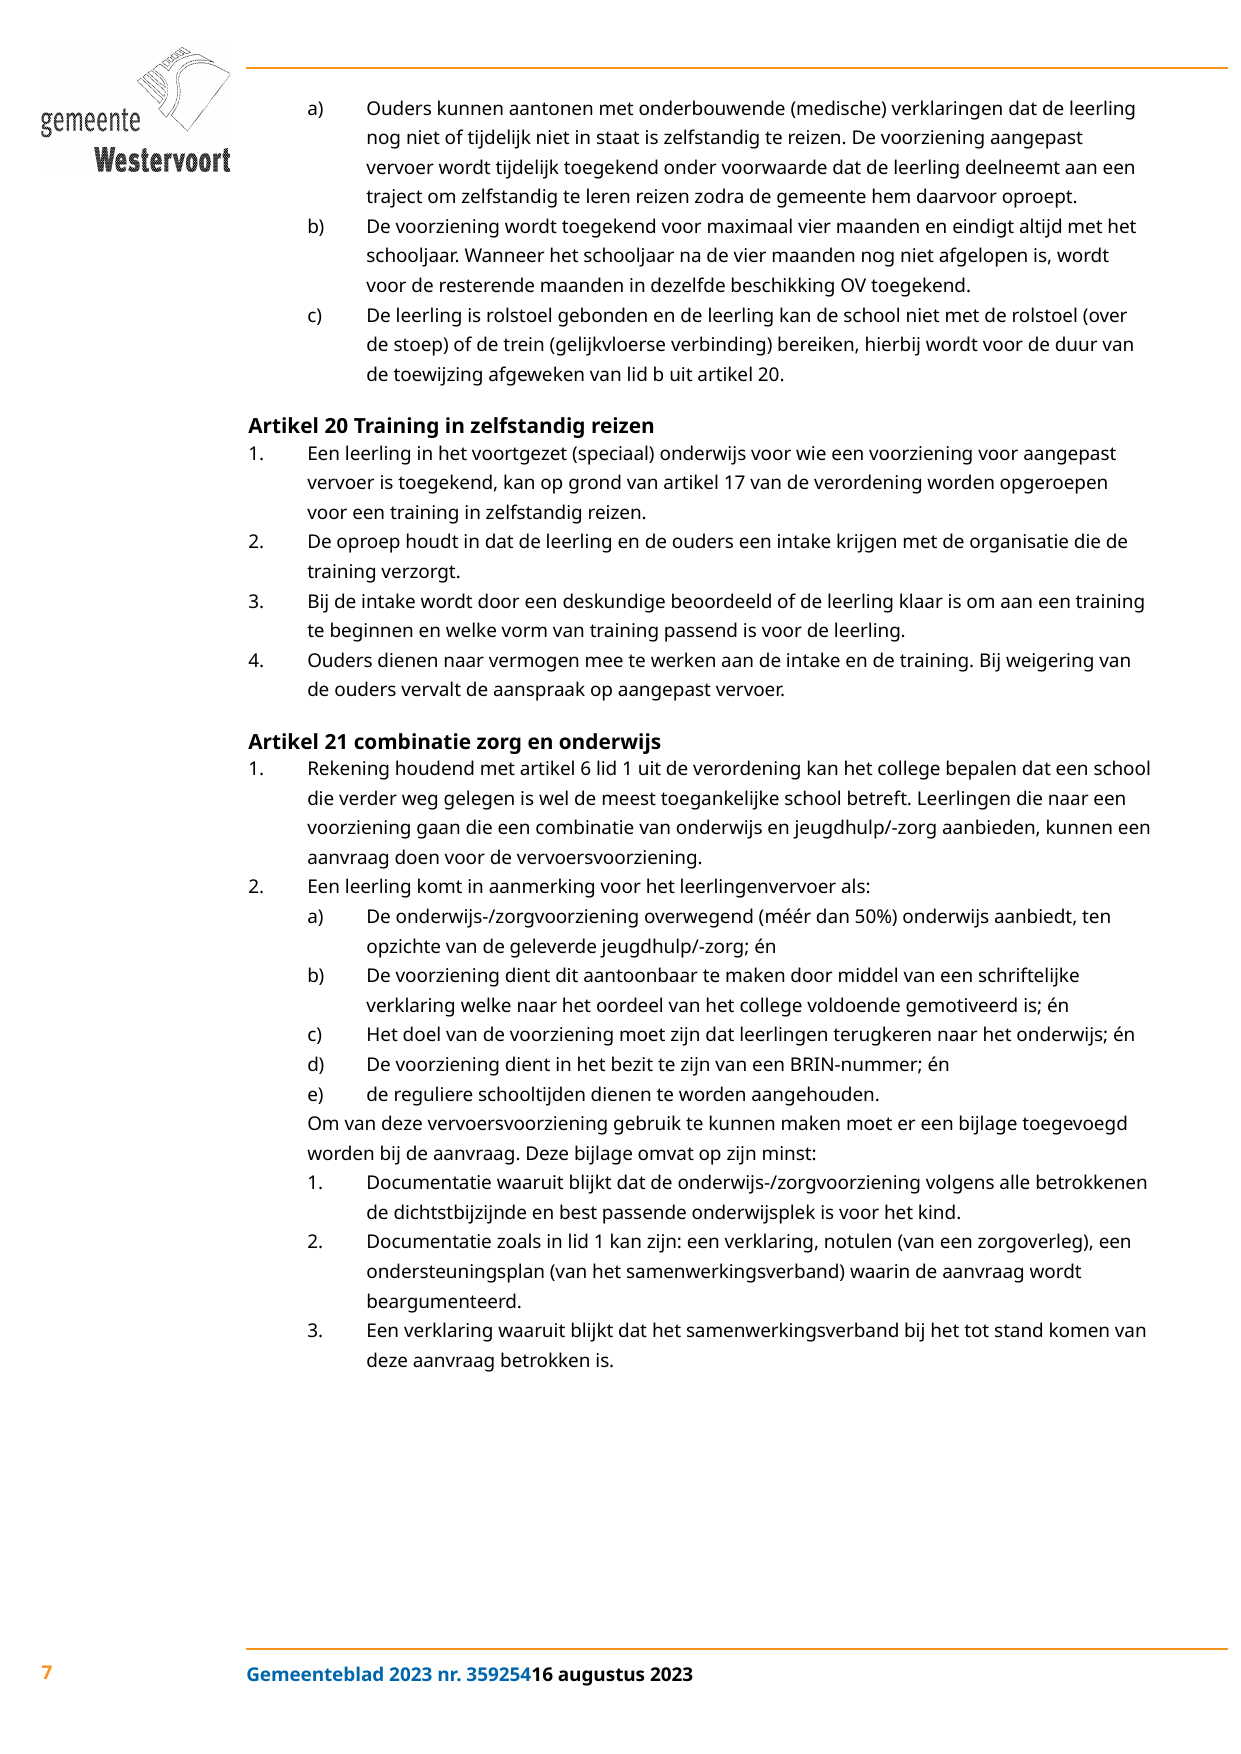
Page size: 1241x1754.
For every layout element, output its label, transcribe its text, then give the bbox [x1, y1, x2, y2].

list Bij de intake wordt door een deskundige beoordeeld of de leerling klaar is om aan een training te beginnen en welke vorm van training passend is voor de leerling. [248, 588, 1152, 643]
list de reguliere schooltijden dienen te worden aangehouden. [307, 1081, 1152, 1107]
list Ouders dienen naar vermogen mee te werken aan de intake en de training. Bij weigering van de ouders vervalt de aanspraak op aangepast vervoer. [248, 647, 1152, 702]
list De voorziening wordt toegekend voor maximaal vier maanden en eindigt altijd met het schooljaar. Wanneer het schooljaar na de vier maanden nog niet afgelopen is, wordt voor de resterende maanden in dezelfde beschikking OV toegekend. [307, 213, 1152, 298]
text Artikel 21 combinatie zorg en onderwijs [248, 727, 1152, 755]
list De voorziening dient dit aantoonbaar te maken door middel van een schriftelijke verklaring welke naar het oordeel van het college voldoende gemotiveerd is; én [307, 962, 1152, 1018]
list Het doel van de voorziening moet zijn dat leerlingen terugkeren naar het onderwijs; én [307, 1022, 1152, 1047]
list Documentatie waaruit blijkt dat de onderwijs-/zorgvoorziening volgens alle betrokkenen de dichtstbijzijnde en best passende onderwijsplek is voor het kind. [307, 1169, 1152, 1225]
list Een leerling in het voortgezet (speciaal) onderwijs voor wie een voorziening voor aangepast vervoer is toegekend, kan op grond van artikel 17 van de verordening worden opgeroepen voor een training in zelfstandig reizen. [248, 440, 1152, 525]
picture [41, 47, 231, 172]
list De voorziening dient in het bezit te zijn van een BRIN-nummer; én [307, 1051, 1152, 1077]
list Documentatie zoals in lid 1 kan zijn: een verklaring, notulen (van een zorgoverleg), een ondersteuningsplan (van het samenwerkingsverband) waarin de aanvraag wordt beargumenteerd. [307, 1229, 1152, 1314]
list Rekening houdend met artikel 6 lid 1 uit de verordening kan het college bepalen dat een school die verder weg gelegen is wel de meest toegankelijke school betreft. Leerlingen die naar een voorziening gaan die een combinatie van onderwijs en jeugdhulp/-zorg aanbieden, kunnen een aanvraag doen voor de vervoersvoorziening. [248, 755, 1152, 870]
list Een verklaring waaruit blijkt dat het samenwerkingsverband bij het tot stand komen van deze aanvraag betrokken is. [307, 1317, 1152, 1373]
text Artikel 20 Training in zelfstandig reizen [248, 411, 1152, 440]
list De oproep houdt in dat de leerling en de ouders een intake krijgen met de organisatie die de training verzorgt. [248, 529, 1152, 584]
list Om van deze vervoersvoorziening gebruik te kunnen maken moet er een bijlage toegevoegd worden bij de aanvraag. Deze bijlage omvat op zijn minst: [248, 1110, 1152, 1166]
list De leerling is rolstoel gebonden en de leerling kan de school niet met de rolstoel (over de stoep) of de trein (gelijkvloerse verbinding) bereiken, hierbij wordt voor de duur van de toewijzing afgeweken van lid b uit artikel 20. [307, 302, 1152, 387]
list Ouders kunnen aantonen met onderbouwende (medische) verklaringen dat de leerling nog niet of tijdelijk niet in staat is zelfstandig te reizen. De voorziening aangepast vervoer wordt tijdelijk toegekend onder voorwaarde dat de leerling deelneemt aan een traject om zelfstandig te leren reizen zodra de gemeente hem daarvoor oproept. [307, 95, 1152, 209]
list De onderwijs-/zorgvoorziening overwegend (méér dan 50%) onderwijs aanbiedt, ten opzichte van de geleverde jeugdhulp/-zorg; én [307, 903, 1152, 959]
list Een leerling komt in aanmerking voor het leerlingenvervoer als: [248, 874, 1152, 899]
